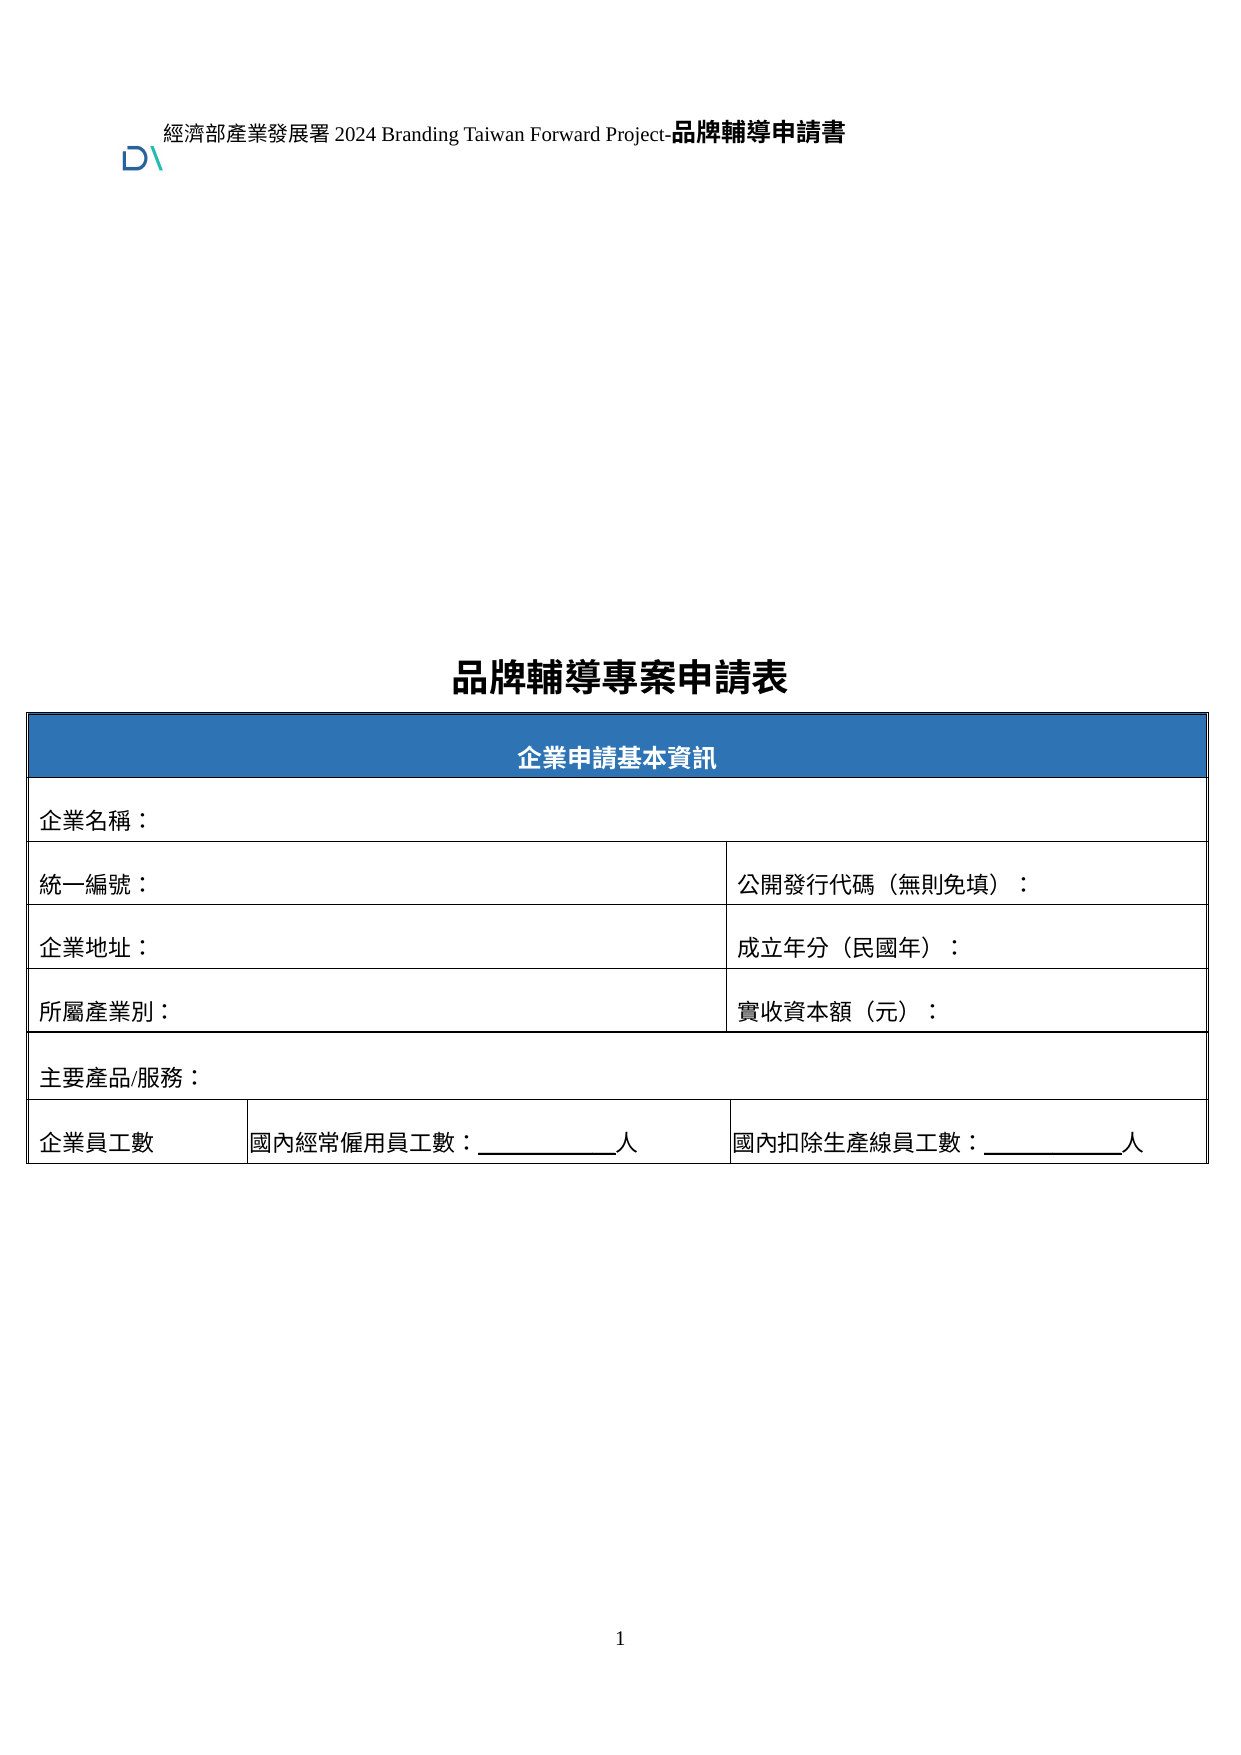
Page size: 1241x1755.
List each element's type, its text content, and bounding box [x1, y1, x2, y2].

table_cell 企業名稱： [29, 778, 1206, 841]
table_header 企業申請基本資訊 [29, 715, 1206, 777]
table_cell 企業員工數 [29, 1100, 247, 1162]
table_cell 實收資本額（元）： [727, 969, 1206, 1031]
table_cell 國內經常僱用員工數：＿＿＿＿＿＿人 [248, 1100, 730, 1162]
table_cell 所屬產業別： [29, 969, 726, 1031]
table_cell 統一編號： [29, 842, 726, 904]
table_cell 主要產品/服務： [29, 1033, 1206, 1099]
text 品牌輔導專案申請表 [118, 633, 1122, 696]
table_cell 企業地址： [29, 905, 726, 968]
table_cell 成立年分（民國年）： [727, 905, 1206, 968]
table_cell 國內扣除生產線員工數：＿＿＿＿＿＿人 [731, 1100, 1206, 1162]
table_cell 公開發行代碼（無則免填）： [727, 842, 1206, 904]
